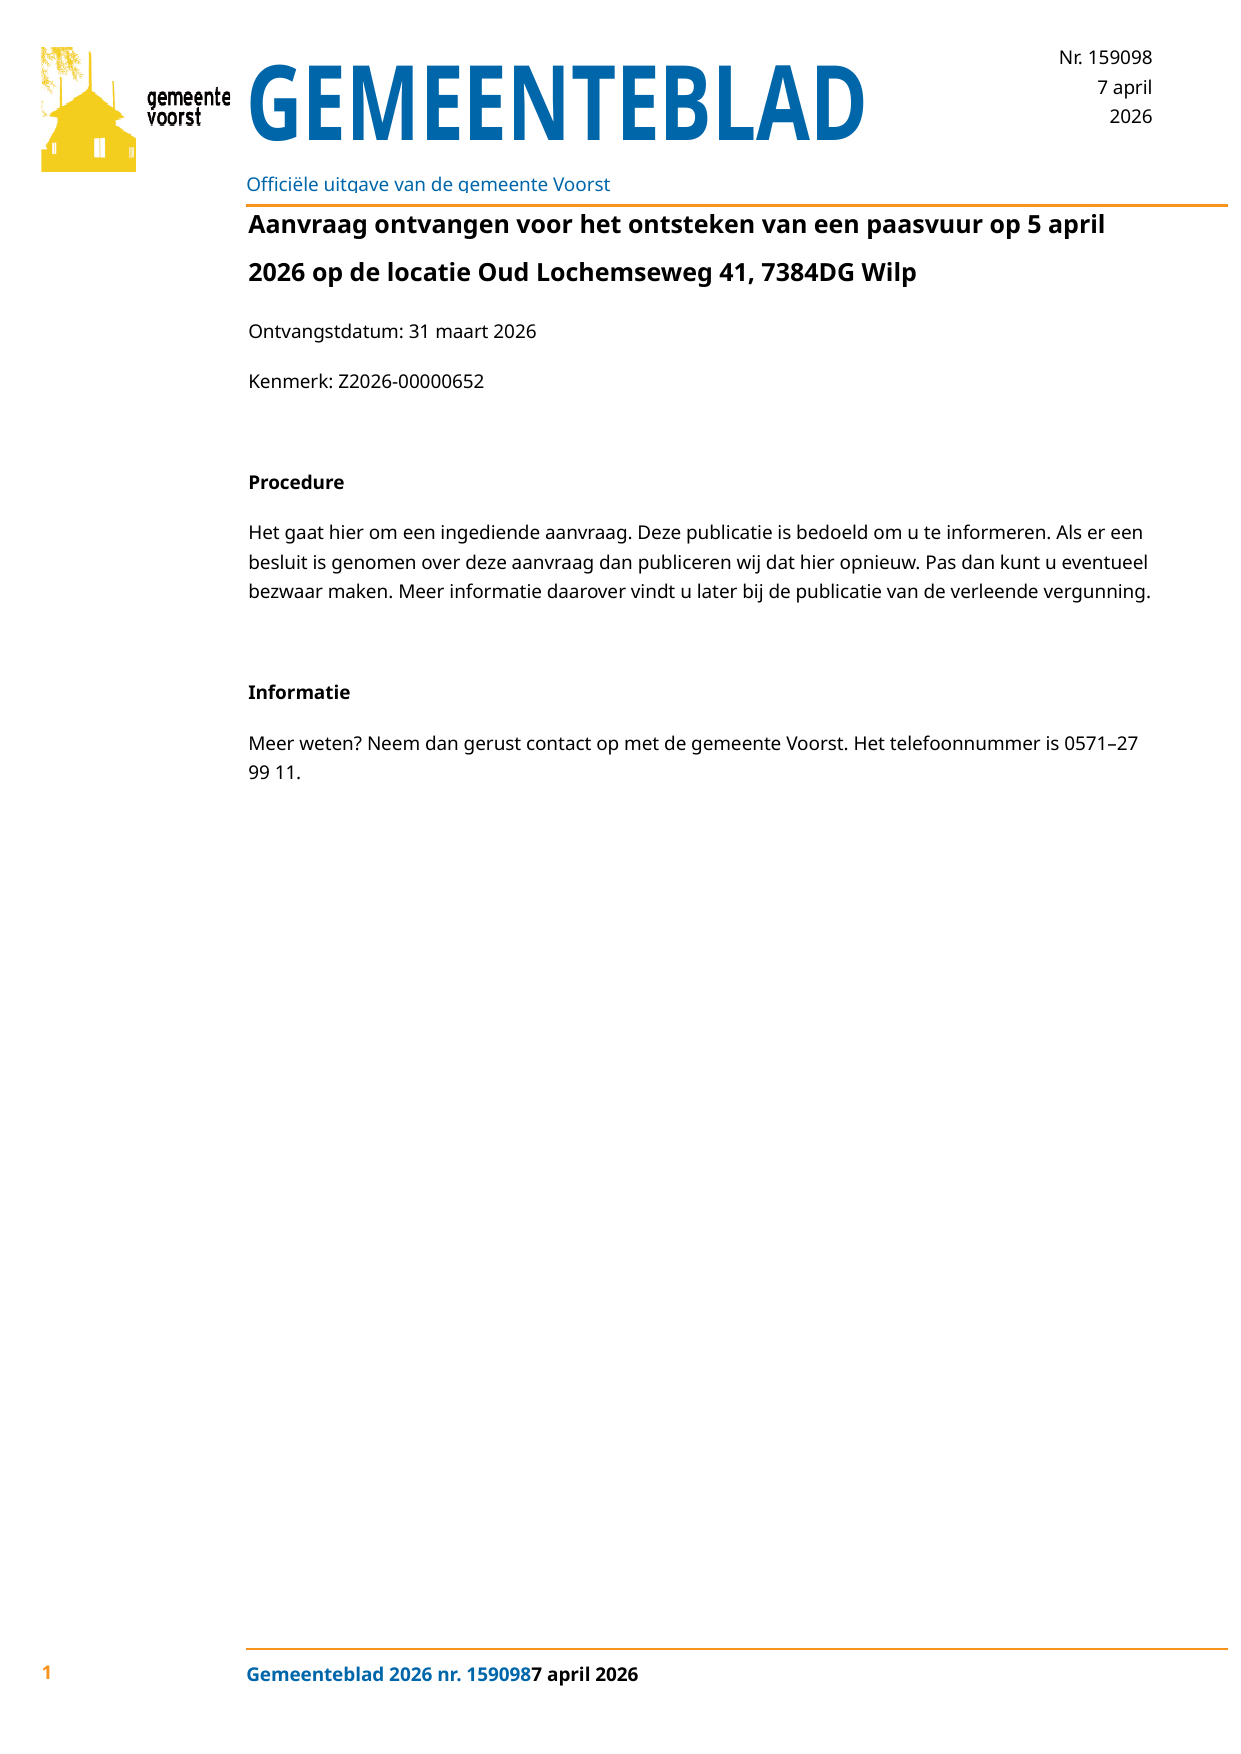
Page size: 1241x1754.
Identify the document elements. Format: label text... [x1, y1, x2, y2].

picture [41, 47, 231, 172]
text Procedure [248, 469, 1152, 495]
text Aanvraag ontvangen voor het ontsteken van een paasvuur op 5 april 2026 op de locatie Oud Lochemseweg 41, 7384DG Wilp [248, 207, 1152, 288]
text Kenmerk: Z2026-00000652 [248, 368, 1152, 394]
text Het gaat hier om een ingediende aanvraag. Deze publicatie is bedoeld om u te informeren. Als er een besluit is genomen over deze aanvraag dan publiceren wij dat hier opnieuw. Pas dan kunt u eventueel bezwaar maken. Meer informatie daarover vindt u later bij de publicatie van de verleende vergunning. [248, 519, 1152, 604]
text Meer weten? Neem dan gerust contact op met de gemeente Voorst. Het telefoonnummer is 0571–27 99 11. [248, 730, 1152, 785]
text Informatie [248, 679, 1152, 705]
text Ontvangstdatum: 31 maart 2026 [248, 318, 1152, 344]
